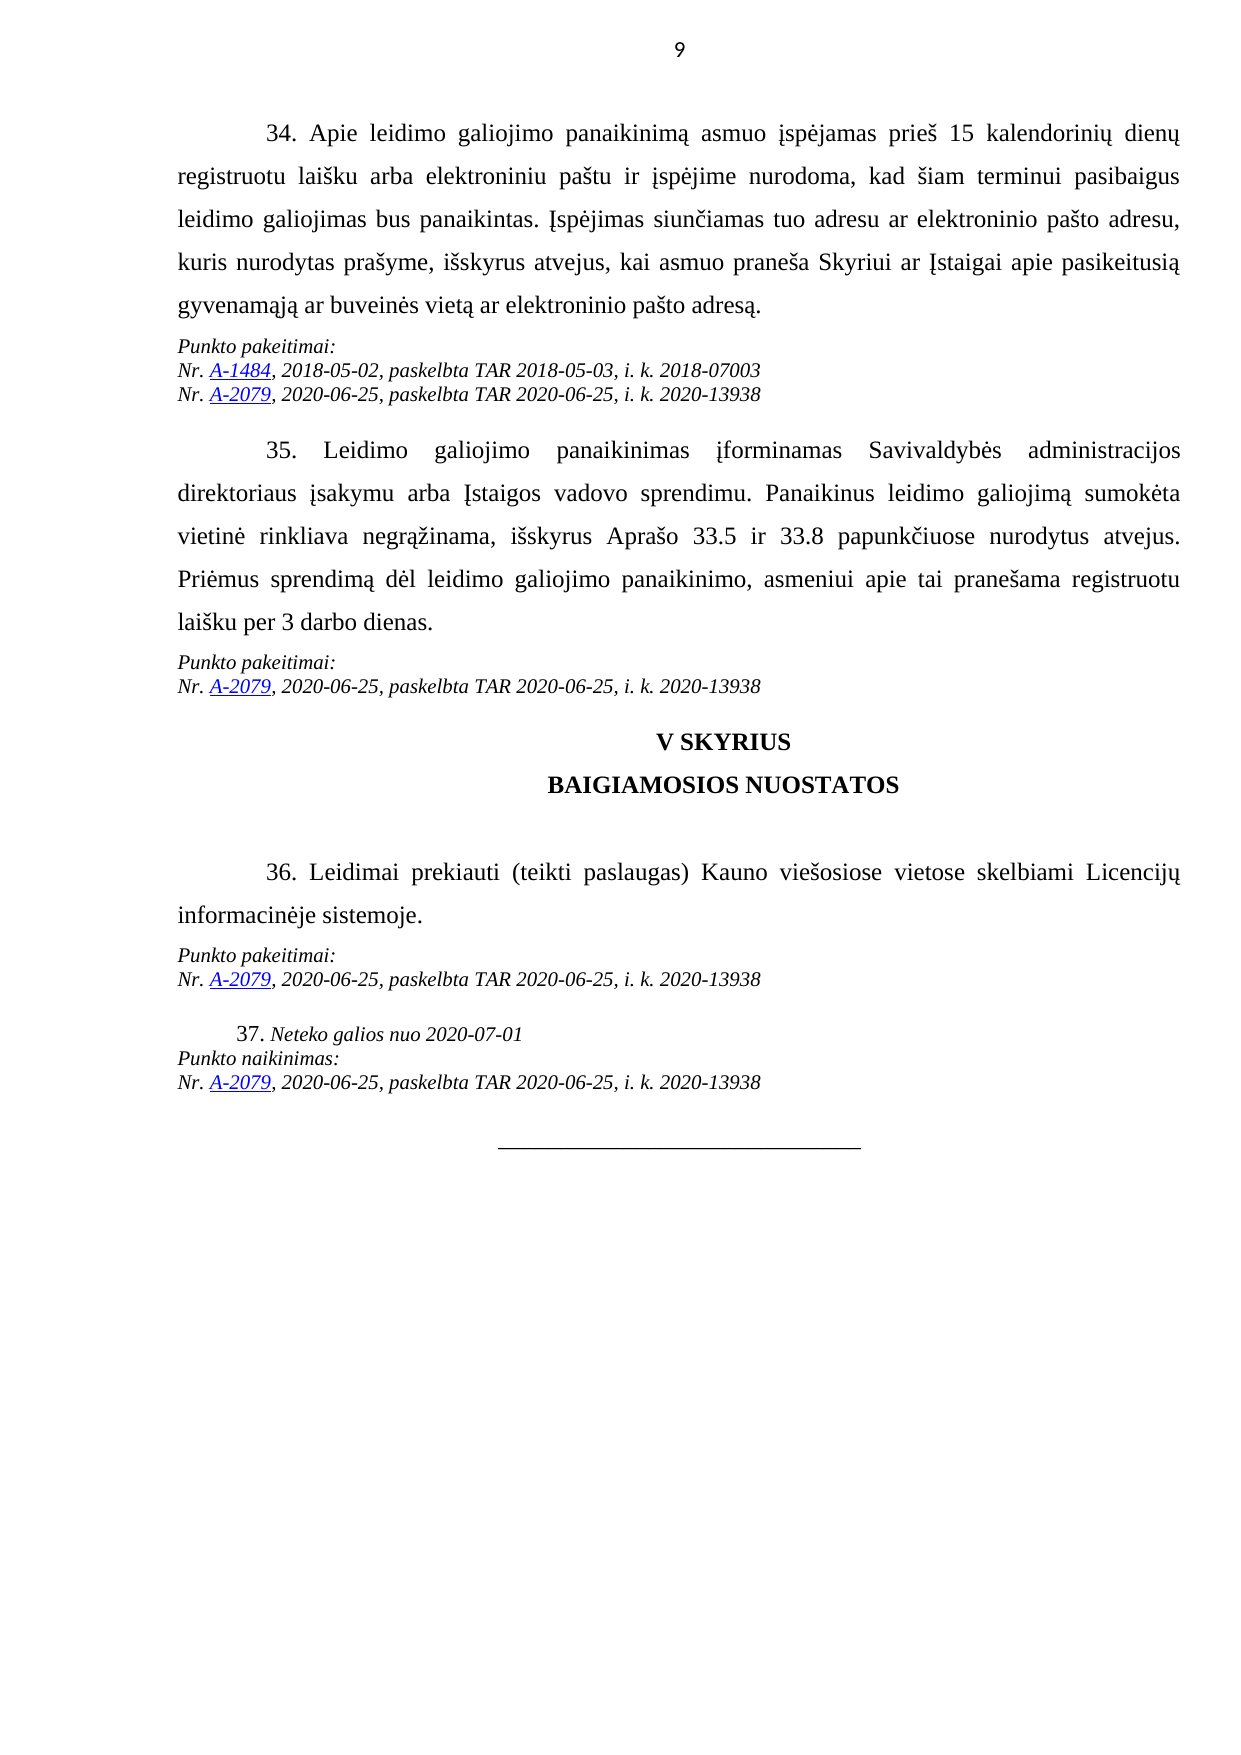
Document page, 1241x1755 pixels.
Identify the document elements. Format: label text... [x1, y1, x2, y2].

text Punkto pakeitimai: [177, 650, 1181, 674]
text Punkto pakeitimai: [177, 334, 1181, 358]
text Nr. A-2079, 2020-06-25, paskelbta TAR 2020-06-25, i. k. 2020-13938 [177, 967, 1181, 991]
text Punkto pakeitimai: [177, 943, 1181, 967]
text 35. Leidimo galiojimo panaikinimas įforminamas Savivaldybės administracijos direktoriaus įsakymu arba Įstaigos vadovo sprendimu. Panaikinus leidimo galiojimą sumokėta vietinė rinkliava negrąžinama, išskyrus Aprašo 33.5 ir 33.8 papunkčiuose nurodytus atvejus. Priėmus sprendimą dėl leidimo galiojimo panaikinimo, asmeniui apie tai pranešama registruotu laišku per 3 darbo dienas. [177, 435, 1181, 636]
text Nr. A-2079, 2020-06-25, paskelbta TAR 2020-06-25, i. k. 2020-13938 [177, 674, 1181, 698]
text 34. Apie leidimo galiojimo panaikinimą asmuo įspėjamas prieš 15 kalendorinių dienų registruotu laišku arba elektroniniu paštu ir įspėjime nurodoma, kad šiam terminui pasibaigus leidimo galiojimas bus panaikintas. Įspėjimas siunčiamas tuo adresu ar elektroninio pašto adresu, kuris nurodytas prašyme, išskyrus atvejus, kai asmuo praneša Skyriui ar Įstaigai apie pasikeitusią gyvenamąją ar buveinės vietą ar elektroninio pašto adresą. [177, 118, 1181, 319]
text Nr. A-1484, 2018-05-02, paskelbta TAR 2018-05-03, i. k. 2018-07003 [177, 358, 1181, 382]
text Punkto naikinimas: [177, 1046, 1181, 1070]
text _____________________________ [177, 1123, 1181, 1152]
text Nr. A-2079, 2020-06-25, paskelbta TAR 2020-06-25, i. k. 2020-13938 [177, 1070, 1181, 1094]
text 37. Neteko galios nuo 2020-07-01 [177, 1020, 1181, 1046]
text V SKYRIUS [177, 727, 1181, 756]
text Nr. A-2079, 2020-06-25, paskelbta TAR 2020-06-25, i. k. 2020-13938 [177, 382, 1181, 406]
text BAIGIAMOSIOS NUOSTATOS [177, 770, 1181, 799]
text 36. Leidimai prekiauti (teikti paslaugas) Kauno viešosiose vietose skelbiami Licencijų informacinėje sistemoje. [177, 857, 1181, 928]
